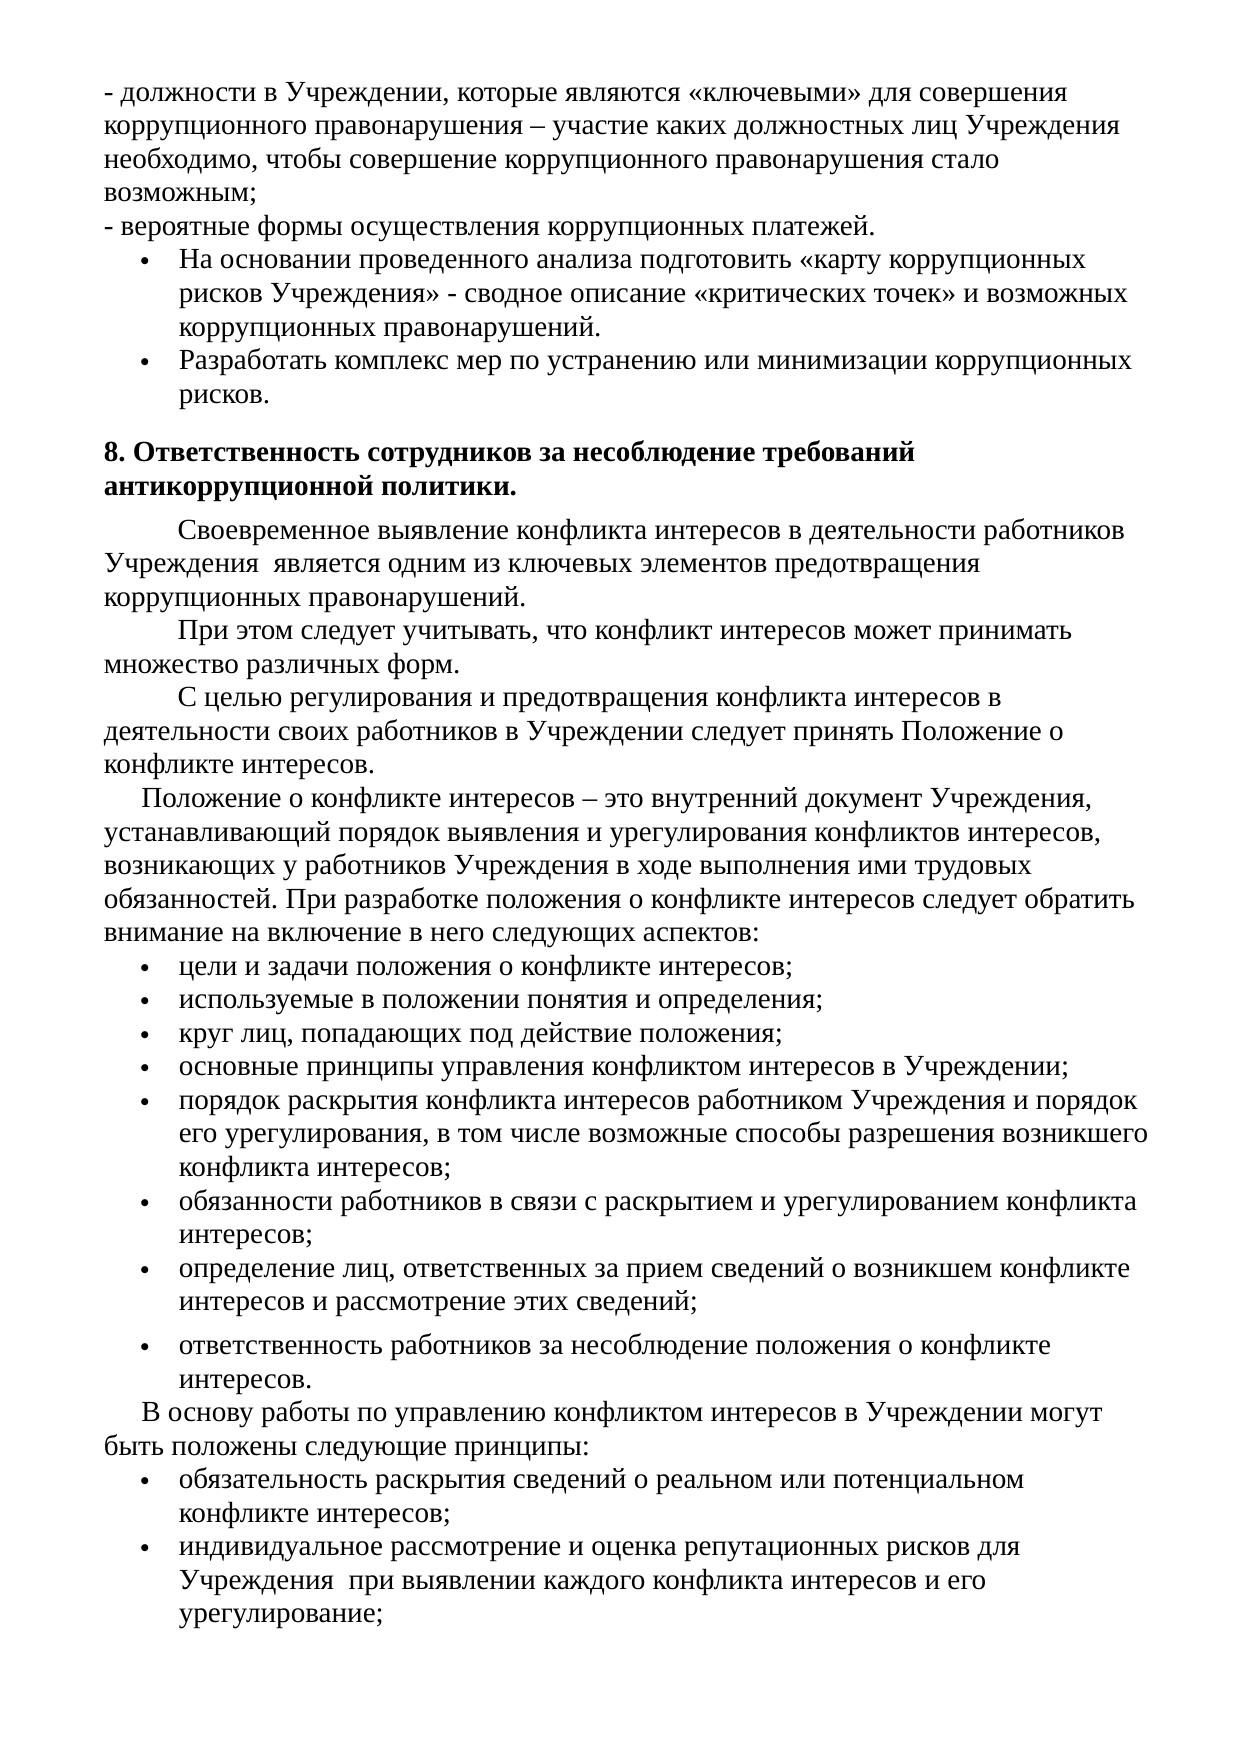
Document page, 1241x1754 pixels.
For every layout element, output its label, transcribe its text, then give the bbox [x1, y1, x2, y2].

text С целью регулирования и предотвращения конфликта интересов в деятельности своих работников в Учреждении следует принять Положение о конфликте интересов. [103, 679, 1152, 780]
text Своевременное выявление конфликта интересов в деятельности работников Учреждения является одним из ключевых элементов предотвращения коррупционных правонарушений. [103, 512, 1152, 612]
text - должности в Учреждении, которые являются «ключевыми» для совершения коррупционного правонарушения – участие каких должностных лиц Учреждения необходимо, чтобы совершение коррупционного правонарушения стало возможным; [103, 74, 1152, 208]
list На основании проведенного анализа подготовить «карту коррупционных рисков Учреждения» - сводное описание «критических точек» и возможных коррупционных правонарушений. [141, 242, 1152, 342]
list основные принципы управления конфликтом интересов в Учреждении; [141, 1048, 1152, 1082]
list круг лиц, попадающих под действие положения; [141, 1015, 1152, 1048]
text Положение о конфликте интересов – это внутренний документ Учреждения, устанавливающий порядок выявления и урегулирования конфликтов интересов, возникающих у работников Учреждения в ходе выполнения ими трудовых обязанностей. При разработке положения о конфликте интересов следует обратить внимание на включение в него следующих аспектов: [103, 780, 1152, 948]
text В основу работы по управлению конфликтом интересов в Учреждении могут быть положены следующие принципы: [103, 1394, 1152, 1461]
list обязательность раскрытия сведений о реальном или потенциальном конфликте интересов; [141, 1461, 1152, 1528]
list цели и задачи положения о конфликте интересов; [141, 948, 1152, 981]
list индивидуальное рассмотрение и оценка репутационных рисков для Учреждения при выявлении каждого конфликта интересов и его урегулирование; [141, 1528, 1152, 1629]
text 8. Ответственность сотрудников за несоблюдение требований антикоррупционной политики. [103, 434, 1152, 501]
list ответственность работников за несоблюдение положения о конфликте интересов. [141, 1327, 1152, 1394]
list определение лиц, ответственных за прием сведений о возникшем конфликте интересов и рассмотрение этих сведений; [141, 1250, 1152, 1317]
text - вероятные формы осуществления коррупционных платежей. [103, 208, 1152, 242]
list Разработать комплекс мер по устранению или минимизации коррупционных рисков. [141, 342, 1152, 409]
list используемые в положении понятия и определения; [141, 981, 1152, 1015]
list порядок раскрытия конфликта интересов работником Учреждения и порядок его урегулирования, в том числе возможные способы разрешения возникшего конфликта интересов; [141, 1082, 1152, 1183]
text При этом следует учитывать, что конфликт интересов может принимать множество различных форм. [103, 612, 1152, 679]
list обязанности работников в связи с раскрытием и урегулированием конфликта интересов; [141, 1183, 1152, 1250]
